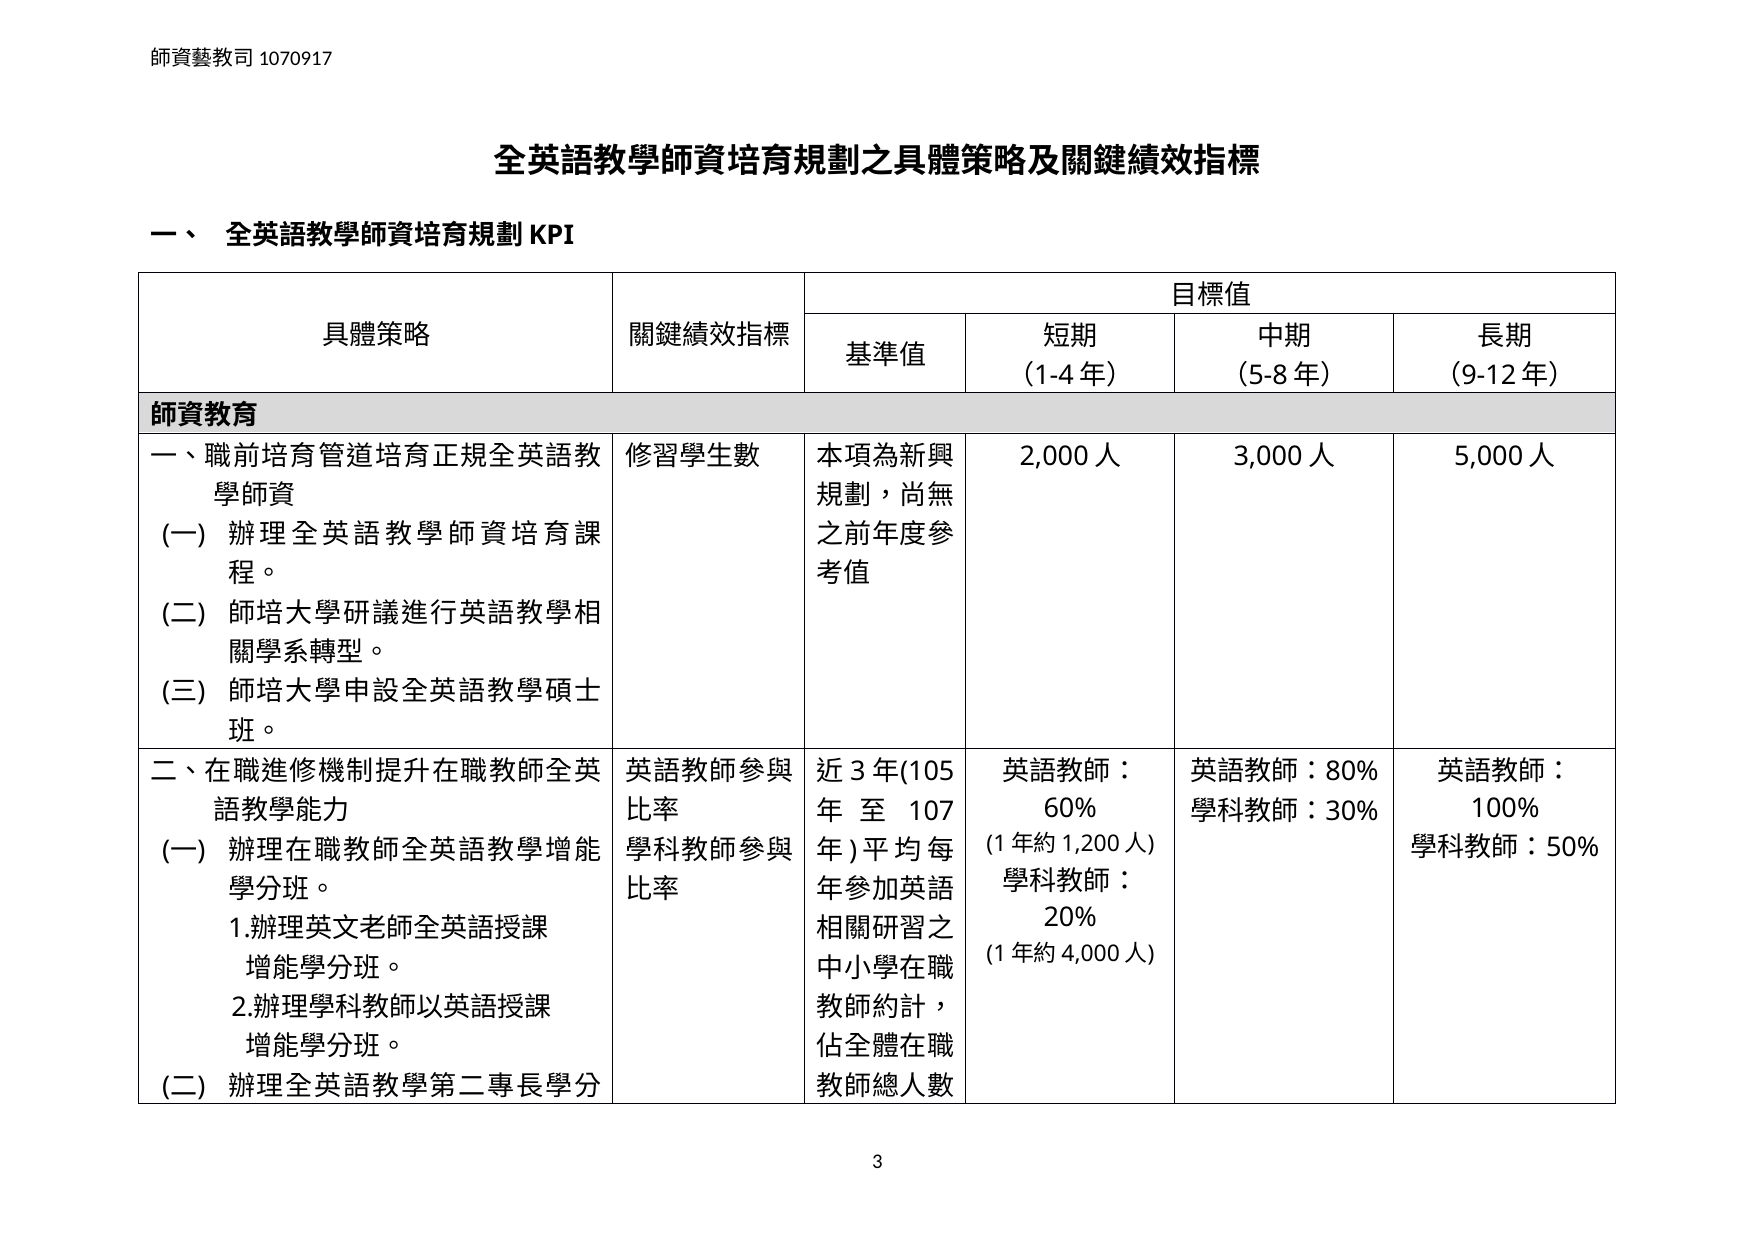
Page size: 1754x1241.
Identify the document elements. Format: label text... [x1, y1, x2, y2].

table_cell 基準值 [805, 314, 965, 392]
table_cell 英語教師參與比率 學科教師參與比率 [613, 749, 804, 1103]
table_cell 2,000人 [966, 434, 1174, 748]
table_cell 短期 （1-4年） [966, 314, 1174, 392]
table_cell 3,000人 [1175, 434, 1393, 748]
table_cell 長期 （9-12年） [1394, 314, 1615, 392]
list 全英語教學師資培育規劃KPI [150, 208, 1604, 253]
table_cell 中期 （5-8年） [1175, 314, 1393, 392]
table_cell 英語教師：80% 學科教師：30% [1175, 749, 1393, 1103]
table_header 具體策略 [139, 273, 612, 392]
table_cell 5,000人 [1394, 434, 1615, 748]
table_cell 英語教師：60% (1年約1,200人) 學科教師：20% (1年約4,000人) [966, 749, 1174, 1103]
table_cell 本項為新興規劃，尚無之前年度參考值 [805, 434, 965, 748]
table_header 關鍵績效指標 [613, 273, 804, 392]
table_cell 修習學生數 [613, 434, 804, 748]
table_cell 英語教師：100% 學科教師：50% [1394, 749, 1615, 1103]
table_cell 在職進修機制提升在職教師全英語教學能力 辦理在職教師全英語教學增能學分班。 1.辦理英文老師全英語授課 增能學分班。 辦理學科教師以英語授課 增能學分班。 辦理全英語教學第二專長學分班。 辦理在職教師全英語教學碩士班。 [139, 749, 612, 1103]
table_cell 師資教育 [139, 393, 1615, 432]
text 全英語教學師資培育規劃之具體策略及關鍵績效指標 [150, 114, 1604, 189]
table_header 目標值 [805, 273, 1615, 312]
table_cell 近3年(105年至107年)平均每年參加英語相關研習之中小學在職教師約計，佔全體在職教師總人數 [805, 749, 965, 1103]
table_cell 職前培育管道培育正規全英語教學師資 辦理全英語教學師資培育課程。 師培大學研議進行英語教學相關學系轉型。 師培大學申設全英語教學碩士班。 [139, 434, 612, 748]
